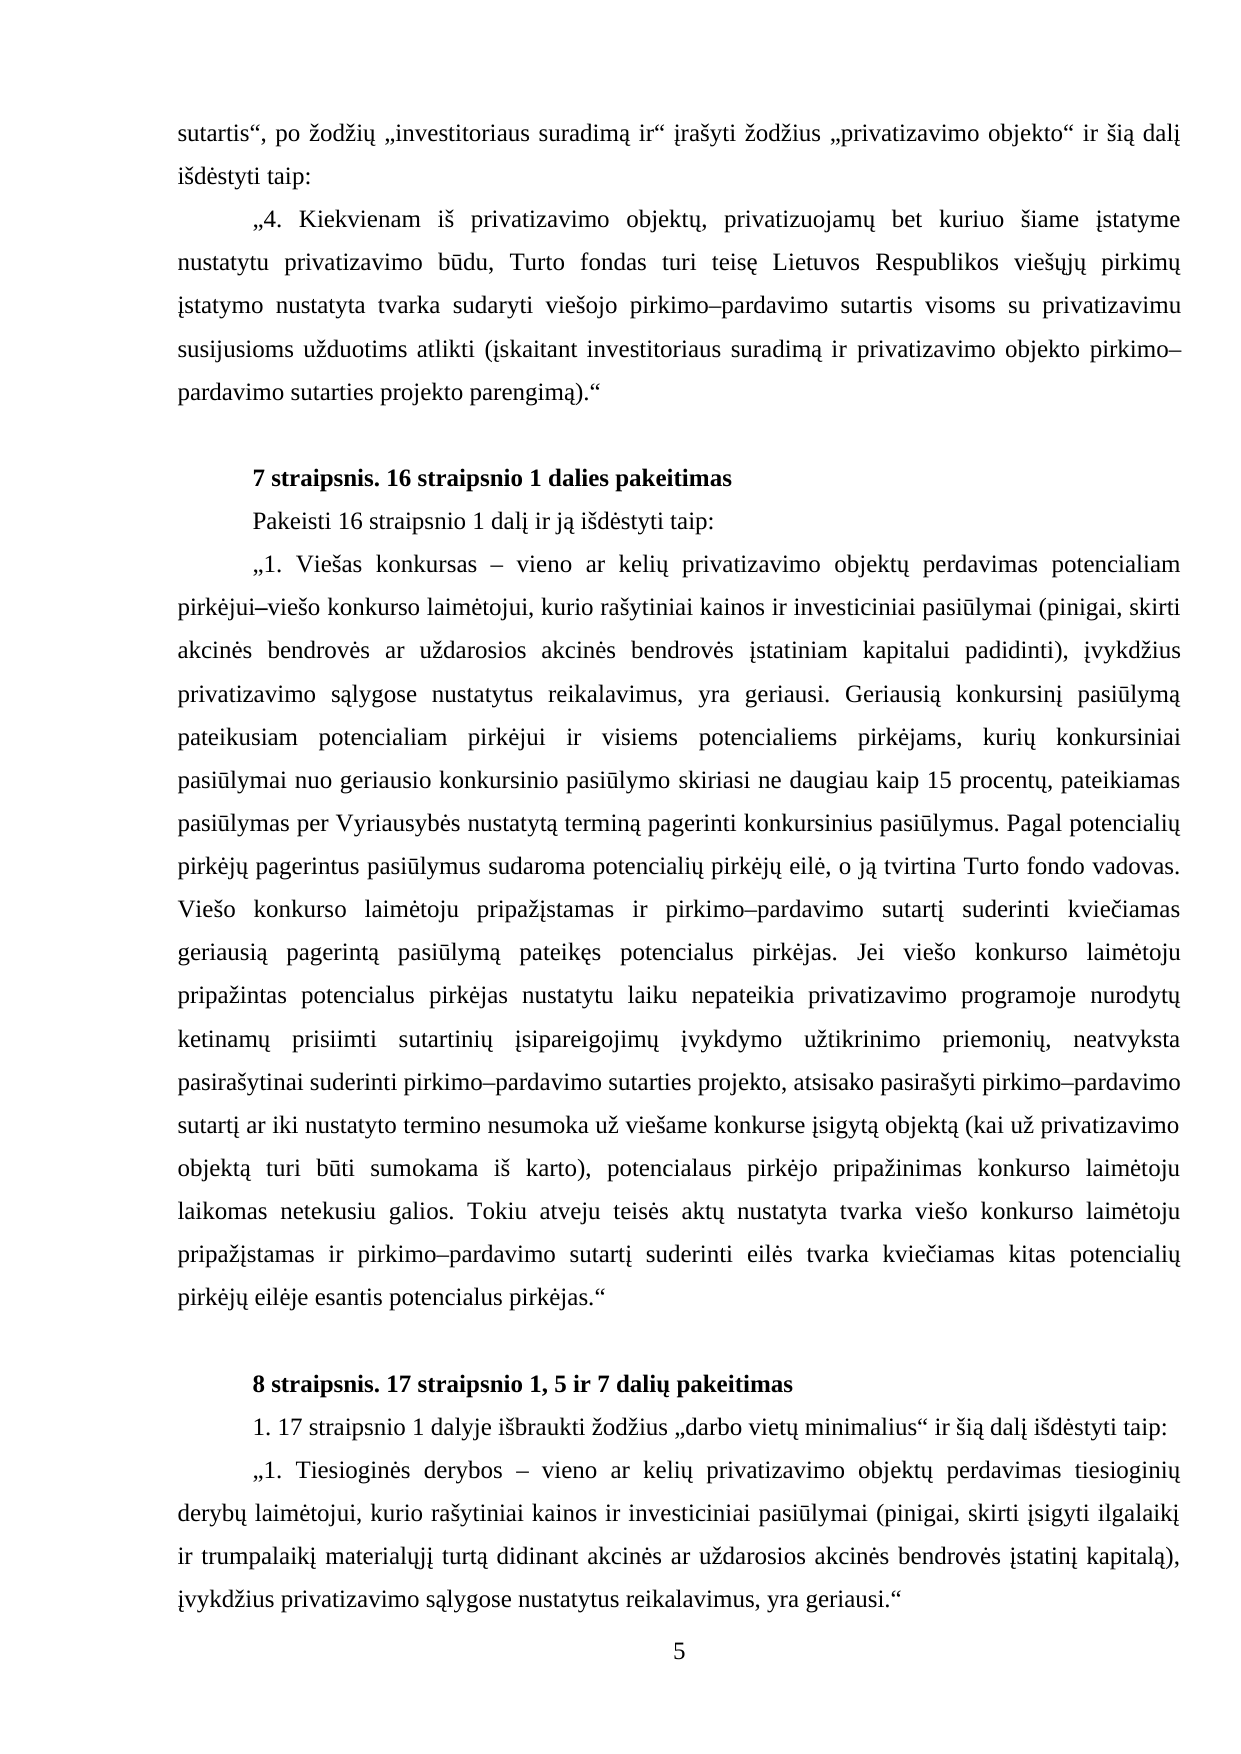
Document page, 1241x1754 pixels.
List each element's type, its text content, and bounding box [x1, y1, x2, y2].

text sutartis“, po žodžių „investitoriaus suradimą ir“ įrašyti žodžius „privatizavimo objekto“ ir šią dalį išdėstyti taip: [177, 118, 1181, 190]
text 8 straipsnis. 17 straipsnio 1, 5 ir 7 dalių pakeitimas [177, 1369, 1181, 1397]
text Pakeisti 16 straipsnio 1 dalį ir ją išdėstyti taip: [177, 506, 1181, 535]
text „1. Tiesioginės derybos – vieno ar kelių privatizavimo objektų perdavimas tiesioginių derybų laimėtojui, kurio rašytiniai kainos ir investiciniai pasiūlymai (pinigai, skirti įsigyti ilgalaikį ir trumpalaikį materialųjį turtą didinant akcinės ar uždarosios akcinės bendrovės įstatinį kapitalą), įvykdžius privatizavimo sąlygose nustatytus reikalavimus, yra geriausi.“ [177, 1455, 1181, 1613]
text „4. Kiekvienam iš privatizavimo objektų, privatizuojamų bet kuriuo šiame įstatyme nustatytu privatizavimo būdu, Turto fondas turi teisę Lietuvos Respublikos viešųjų pirkimų įstatymo nustatyta tvarka sudaryti viešojo pirkimo–pardavimo sutartis visoms su privatizavimu susijusioms užduotims atlikti (įskaitant investitoriaus suradimą ir privatizavimo objekto pirkimo–pardavimo sutarties projekto parengimą).“ [177, 204, 1181, 406]
text 1. 17 straipsnio 1 dalyje išbraukti žodžius „darbo vietų minimalius“ ir šią dalį išdėstyti taip: [177, 1412, 1181, 1441]
text „1. Viešas konkursas – vieno ar kelių privatizavimo objektų perdavimas potencialiam pirkėjui–viešo konkurso laimėtojui, kurio rašytiniai kainos ir investiciniai pasiūlymai (pinigai, skirti akcinės bendrovės ar uždarosios akcinės bendrovės įstatiniam kapitalui padidinti), įvykdžius privatizavimo sąlygose nustatytus reikalavimus, yra geriausi. Geriausią konkursinį pasiūlymą pateikusiam potencialiam pirkėjui ir visiems potencialiems pirkėjams, kurių konkursiniai pasiūlymai nuo geriausio konkursinio pasiūlymo skiriasi ne daugiau kaip 15 procentų, pateikiamas pasiūlymas per Vyriausybės nustatytą terminą pagerinti konkursinius pasiūlymus. Pagal potencialių pirkėjų pagerintus pasiūlymus sudaroma potencialių pirkėjų eilė, o ją tvirtina Turto fondo vadovas. Viešo konkurso laimėtoju pripažįstamas ir pirkimo–pardavimo sutartį suderinti kviečiamas geriausią pagerintą pasiūlymą pateikęs potencialus pirkėjas. Jei viešo konkurso laimėtoju pripažintas potencialus pirkėjas nustatytu laiku nepateikia privatizavimo programoje nurodytų ketinamų prisiimti sutartinių įsipareigojimų įvykdymo užtikrinimo priemonių, neatvyksta pasirašytinai suderinti pirkimo–pardavimo sutarties projekto, atsisako pasirašyti pirkimo–pardavimo sutartį ar iki nustatyto termino nesumoka už viešame konkurse įsigytą objektą (kai už privatizavimo objektą turi būti sumokama iš karto), potencialaus pirkėjo pripažinimas konkurso laimėtoju laikomas netekusiu galios. Tokiu atveju teisės aktų nustatyta tvarka viešo konkurso laimėtoju pripažįstamas ir pirkimo–pardavimo sutartį suderinti eilės tvarka kviečiamas kitas potencialių pirkėjų eilėje esantis potencialus pirkėjas.“ [177, 549, 1181, 1311]
text 7 straipsnis. 16 straipsnio 1 dalies pakeitimas [177, 463, 1181, 492]
